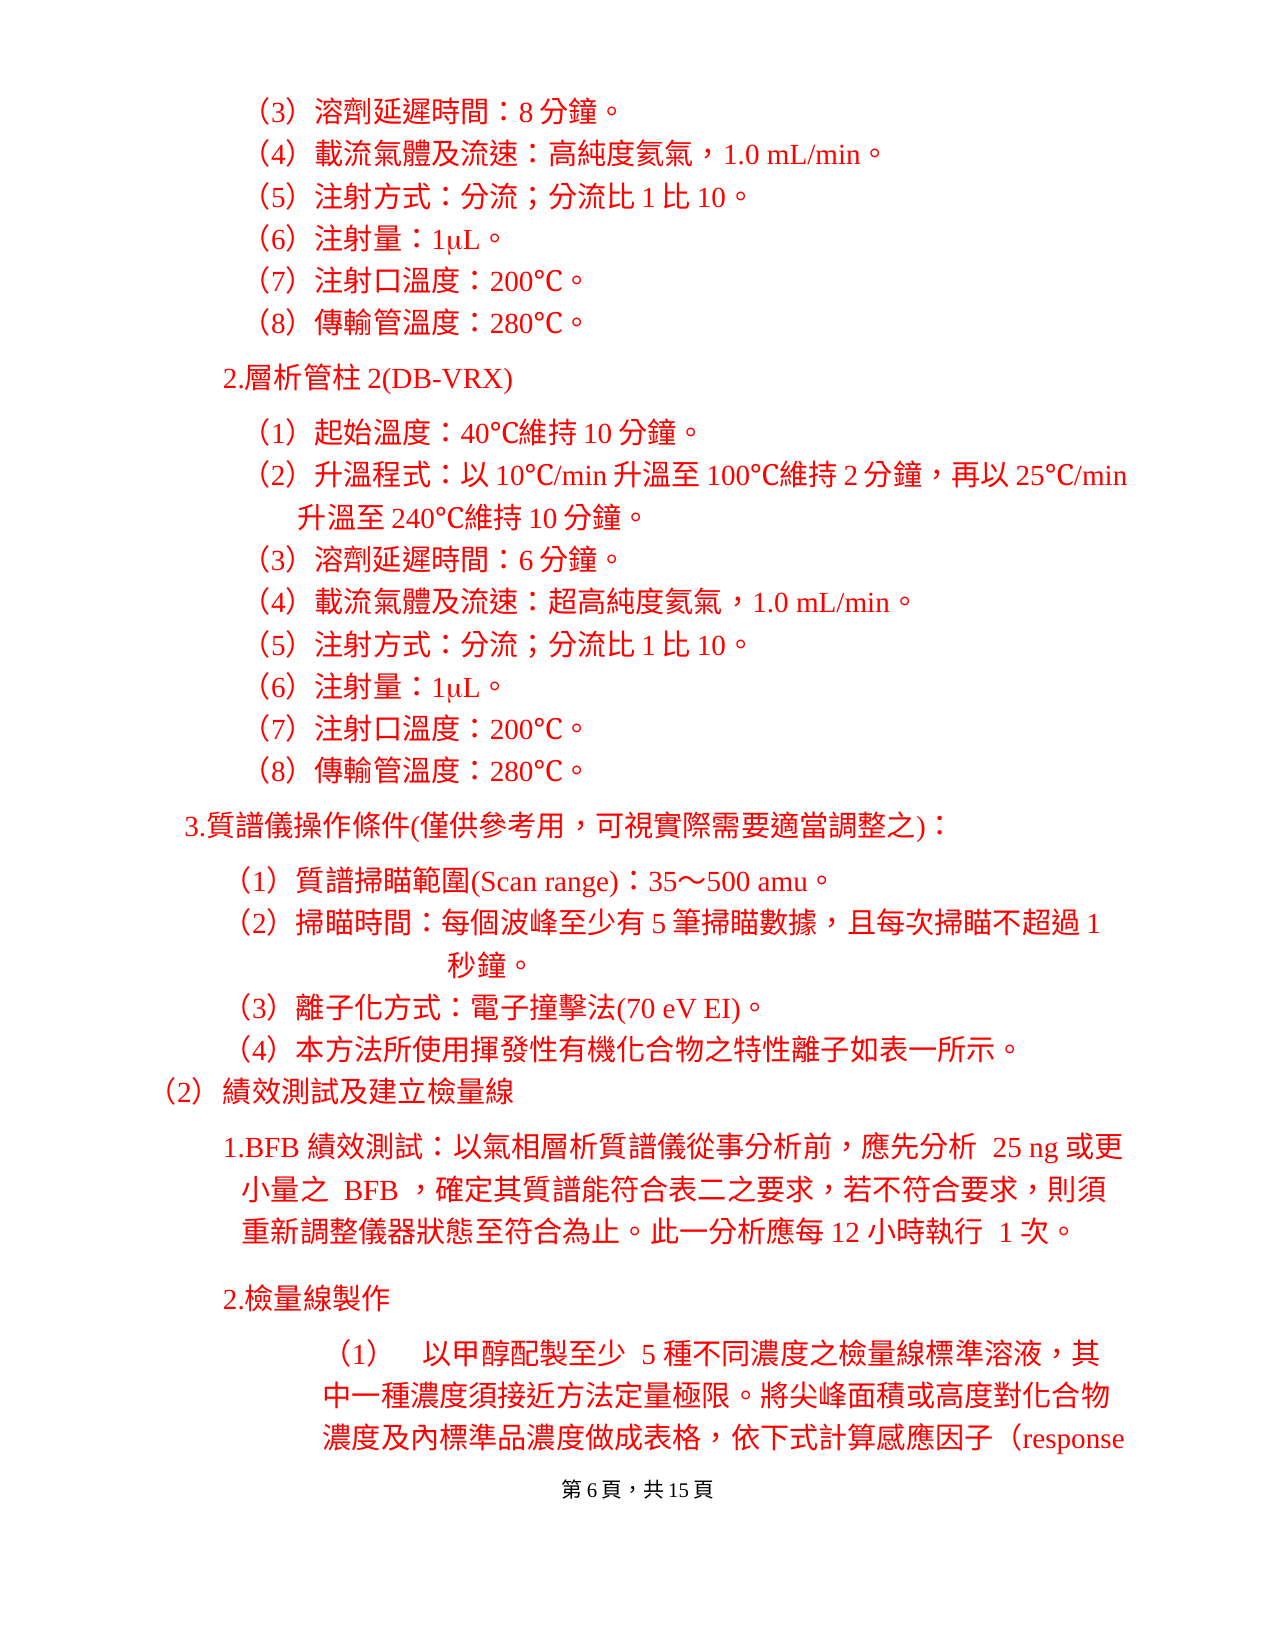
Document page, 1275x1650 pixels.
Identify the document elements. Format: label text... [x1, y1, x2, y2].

text （7）注射口溫度：200℃。 [242, 258, 1127, 300]
text （7）注射口溫度：200℃。 [242, 706, 1127, 748]
list 績效測試及建立檢量線 [148, 1069, 1127, 1111]
list 以甲醇配製至少 5 種不同濃度之檢量線標準溶液，其中一種濃度須接近方法定量極限。將尖峰面積或高度對化合物濃度及內標準品濃度做成表格，依下式計算感應因子（response [322, 1331, 1127, 1457]
text 3.質譜儀操作條件(僅供參考用，可視實際需要適當調整之)： [148, 803, 1127, 845]
text （5）注射方式：分流；分流比1比10。 [242, 173, 1127, 216]
text （4）載流氣體及流速：高純度氦氣，1.0 mL/min。 [242, 131, 1127, 173]
text （3）溶劑延遲時間：8分鐘。 [242, 89, 1127, 131]
text （2）掃瞄時間：每個波峰至少有5筆掃瞄數據，且每次掃瞄不超過1秒鐘。 [223, 900, 1127, 984]
text （2）升溫程式：以10℃/min升溫至100℃維持2分鐘，再以25℃/min升溫至240℃維持10分鐘。 [241, 452, 1127, 537]
text （6）注射量：1L。 [242, 216, 1127, 258]
text （5）注射方式：分流；分流比1比10。 [242, 621, 1127, 663]
text （1）質譜掃瞄範圍(Scan range)：35～500 amu。 [223, 858, 1127, 900]
text （6）注射量：1L。 [242, 663, 1127, 706]
text （8）傳輸管溫度：280℃。 [242, 300, 1127, 342]
text （8）傳輸管溫度：280℃。 [242, 748, 1127, 790]
text 1.BFB 績效測試：以氣相層析質譜儀從事分析前，應先分析 25 ng 或更小量之 BFB ，確定其質譜能符合表二之要求，若不符合要求，則須重新調整儀器狀態至符合為止。此一分析應每12 小時執行 1 次。 [223, 1124, 1127, 1251]
text （3）溶劑延遲時間：6分鐘。 [241, 537, 1127, 579]
text （3）離子化方式：電子撞擊法(70 eV EI)。 [223, 984, 1127, 1027]
text 2.層析管柱2(DB-VRX) [172, 355, 1127, 397]
text （4）載流氣體及流速：超高純度氦氣，1.0 mL/min。 [242, 579, 1127, 621]
text 2.檢量線製作 [223, 1276, 1127, 1318]
text （1）起始溫度：40℃維持10分鐘。 [242, 410, 1127, 452]
text （4）本方法所使用揮發性有機化合物之特性離子如表一所示。 [223, 1027, 1127, 1069]
